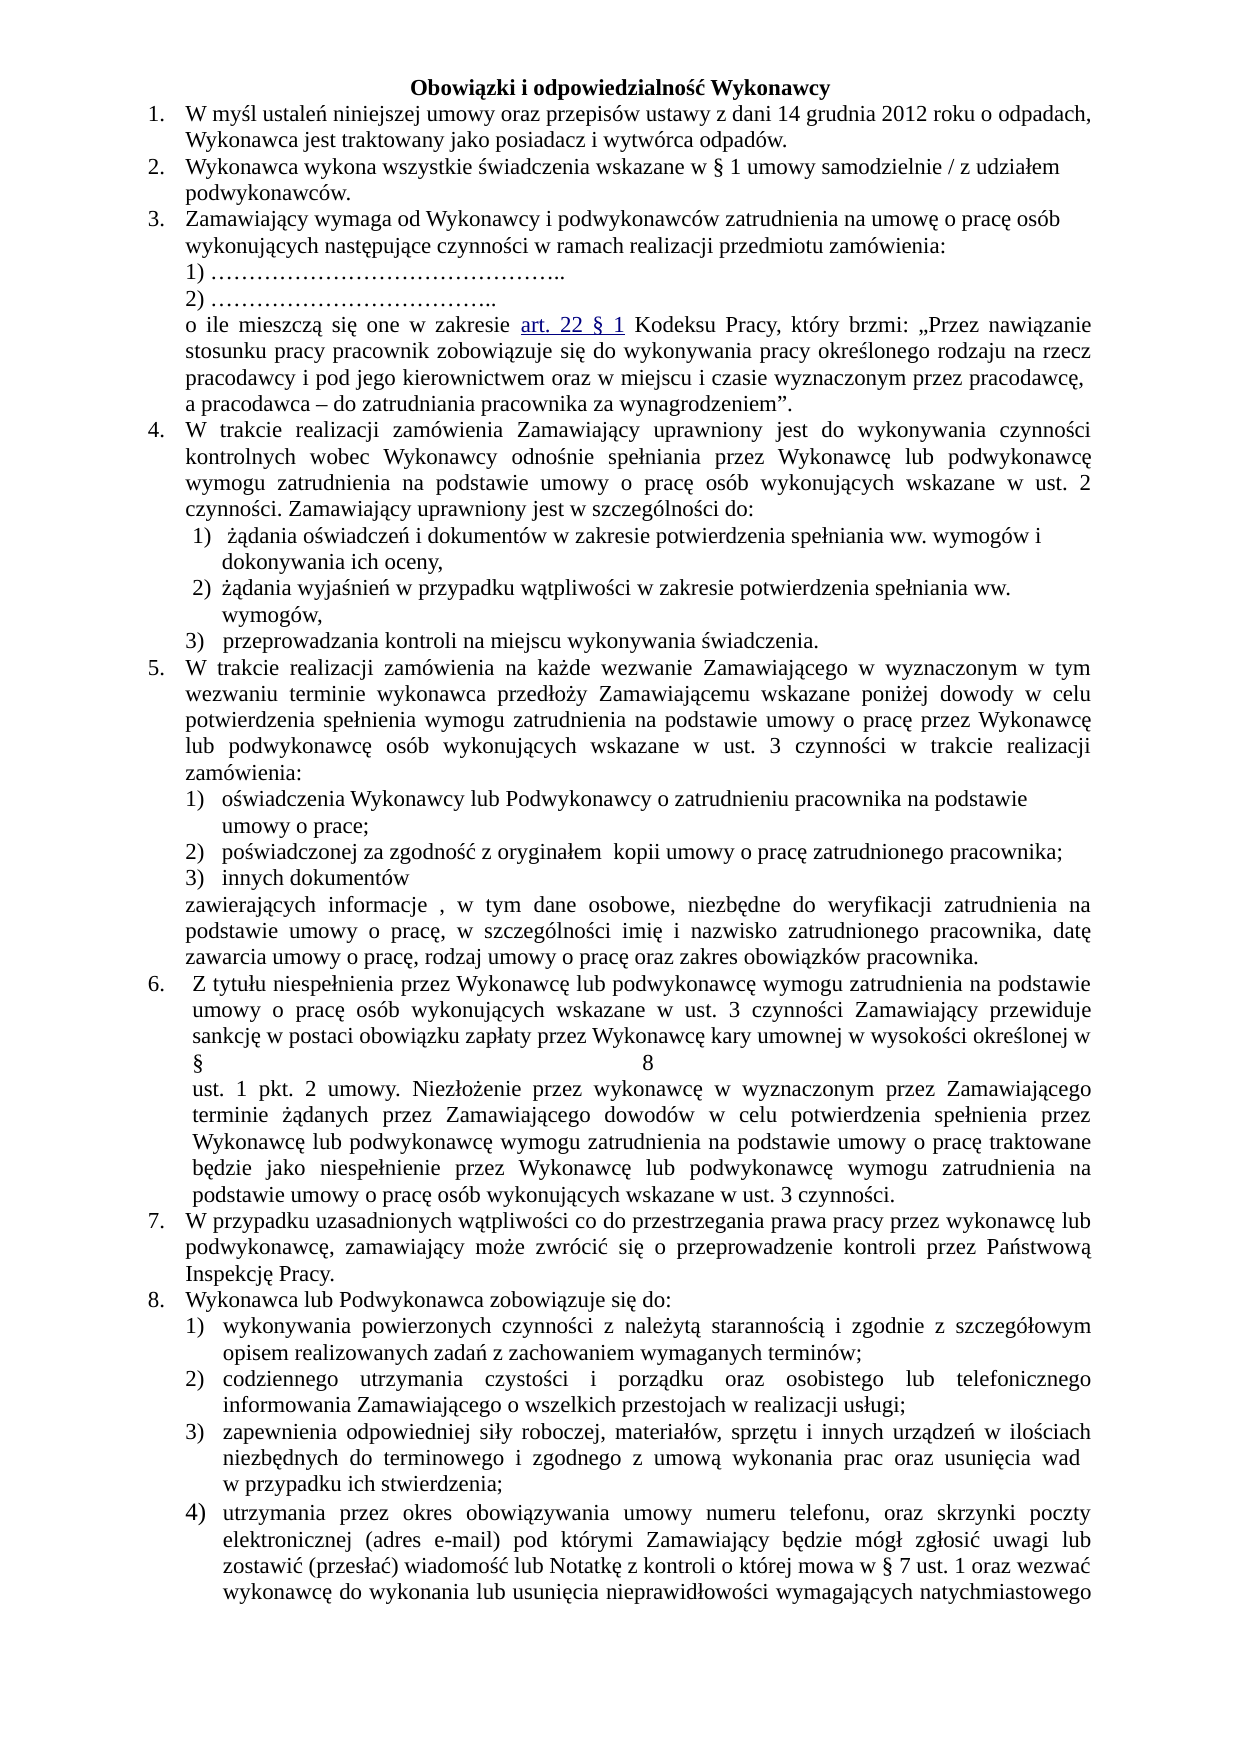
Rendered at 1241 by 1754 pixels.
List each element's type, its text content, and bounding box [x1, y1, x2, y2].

list utrzymania przez okres obowiązywania umowy numeru telefonu, oraz skrzynki poczty elektronicznej (adres e-mail) pod którymi Zamawiający będzie mógł zgłosić uwagi lub zostawić (przesłać) wiadomość lub Notatkę z kontroli o której mowa w § 7 ust. 1 oraz wezwać wykonawcę do wykonania lub usunięcia nieprawidłowości wymagających natychmiastowego [185, 1497, 1092, 1605]
list W trakcie realizacji zamówienia na każde wezwanie Zamawiającego w wyznaczonym w tym wezwaniu terminie wykonawca przedłoży Zamawiającemu wskazane poniżej dowody w celu potwierdzenia spełnienia wymogu zatrudnienia na podstawie umowy o pracę przez Wykonawcę lub podwykonawcę osób wykonujących wskazane w ust. 3 czynności w trakcie realizacji zamówienia: [148, 653, 1092, 785]
list W myśl ustaleń niniejszej umowy oraz przepisów ustawy z dani 14 grudnia 2012 roku o odpadach, Wykonawca jest traktowany jako posiadacz i wytwórca odpadów. [148, 100, 1092, 153]
list przeprowadzania kontroli na miejscu wykonywania świadczenia. [185, 627, 1092, 653]
text Obowiązki i odpowiedzialność Wykonawcy [148, 74, 1092, 100]
list W trakcie realizacji zamówienia Zamawiający uprawniony jest do wykonywania czynności kontrolnych wobec Wykonawcy odnośnie spełniania przez Wykonawcę lub podwykonawcę wymogu zatrudnienia na podstawie umowy o pracę osób wykonujących wskazane w ust. 2 czynności. Zamawiający uprawniony jest w szczególności do: [148, 416, 1092, 522]
list Wykonawca lub Podwykonawca zobowiązuje się do: [148, 1286, 1092, 1312]
list wykonywania powierzonych czynności z należytą starannością i zgodnie z szczegółowym opisem realizowanych zadań z zachowaniem wymaganych terminów; [185, 1312, 1092, 1365]
text 2) poświadczonej za zgodność z oryginałem kopii umowy o pracę zatrudnionego pracownika; [185, 838, 1092, 864]
list Zamawiający wymaga od Wykonawcy i podwykonawców zatrudnienia na umowę o pracę osób wykonujących następujące czynności w ramach realizacji przedmiotu zamówienia: [148, 206, 1092, 258]
text 1) oświadczenia Wykonawcy lub Podwykonawcy o zatrudnieniu pracownika na podstawie umowy o prace; [185, 785, 1092, 838]
text 1) ……………………………………….. [185, 258, 1092, 284]
text zawierających informacje , w tym dane osobowe, niezbędne do weryfikacji zatrudnienia na podstawie umowy o pracę, w szczególności imię i nazwisko zatrudnionego pracownika, datę zawarcia umowy o pracę, rodzaj umowy o pracę oraz zakres obowiązków pracownika. [185, 891, 1092, 970]
list W przypadku uzasadnionych wątpliwości co do przestrzegania prawa pracy przez wykonawcę lub podwykonawcę, zamawiający może zwrócić się o przeprowadzenie kontroli przez Państwową Inspekcję Pracy. [148, 1207, 1092, 1286]
list żądania wyjaśnień w przypadku wątpliwości w zakresie potwierdzenia spełniania ww. wymogów, [192, 574, 1092, 627]
text 2) ……………………………….. [185, 284, 1092, 311]
list Wykonawca wykona wszystkie świadczenia wskazane w § 1 umowy samodzielnie / z udziałem podwykonawców. [148, 153, 1092, 206]
list żądania oświadczeń i dokumentów w zakresie potwierdzenia spełniania ww. wymogów i dokonywania ich oceny, [192, 522, 1092, 574]
text o ile mieszczą się one w zakresie art. 22 § 1 Kodeksu Pracy, który brzmi: „Przez nawiązanie stosunku pracy pracownik zobowiązuje się do wykonywania pracy określonego rodzaju na rzecz pracodawcy i pod jego kierownictwem oraz w miejscu i czasie wyznaczonym przez pracodawcę, a pracodawca – do zatrudniania pracownika za wynagrodzeniem”. [185, 311, 1092, 416]
list zapewnienia odpowiedniej siły roboczej, materiałów, sprzętu i innych urządzeń w ilościach niezbędnych do terminowego i zgodnego z umową wykonania prac oraz usunięcia wad w przypadku ich stwierdzenia; [185, 1418, 1092, 1497]
list Z tytułu niespełnienia przez Wykonawcę lub podwykonawcę wymogu zatrudnienia na podstawie umowy o pracę osób wykonujących wskazane w ust. 3 czynności Zamawiający przewiduje sankcję w postaci obowiązku zapłaty przez Wykonawcę kary umownej w wysokości określonej w § 8 ust. 1 pkt. 2 umowy. Niezłożenie przez wykonawcę w wyznaczonym przez Zamawiającego terminie żądanych przez Zamawiającego dowodów w celu potwierdzenia spełnienia przez Wykonawcę lub podwykonawcę wymogu zatrudnienia na podstawie umowy o pracę traktowane będzie jako niespełnienie przez Wykonawcę lub podwykonawcę wymogu zatrudnienia na podstawie umowy o pracę osób wykonujących wskazane w ust. 3 czynności. [148, 970, 1092, 1207]
list codziennego utrzymania czystości i porządku oraz osobistego lub telefonicznego informowania Zamawiającego o wszelkich przestojach w realizacji usługi; [185, 1365, 1092, 1418]
text 3) innych dokumentów [185, 864, 1092, 891]
